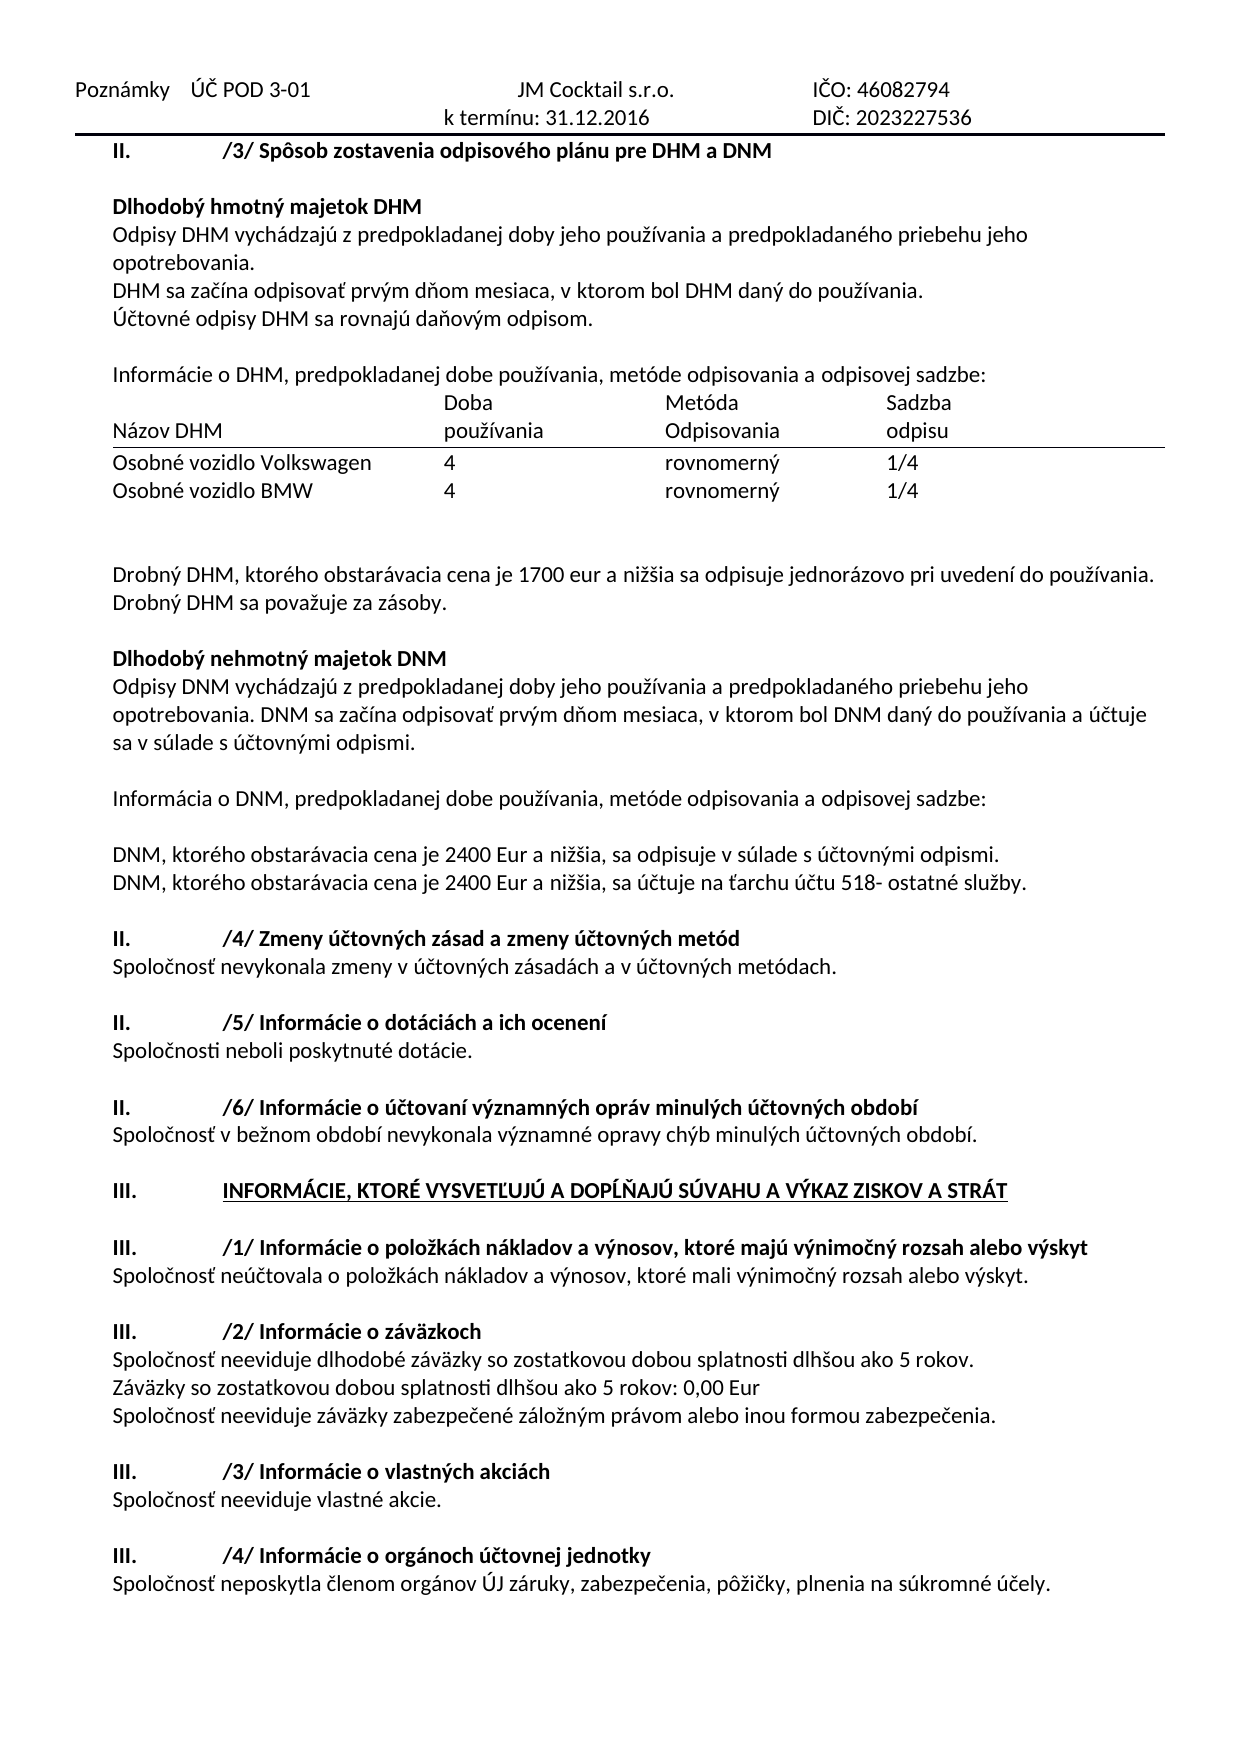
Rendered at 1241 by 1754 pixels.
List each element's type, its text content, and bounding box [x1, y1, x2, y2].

text Drobný DHM sa považuje za zásoby. [112, 588, 1165, 616]
text III. /4/ Informácie o orgánoch účtovnej jednotky [112, 1541, 1165, 1569]
text II. /6/ Informácie o účtovaní významných opráv minulých účtovných období [112, 1093, 1165, 1121]
text Názov DHM používania Odpisovania odpisu [112, 416, 1165, 448]
text Spoločnosť neeviduje záväzky zabezpečené záložným právom alebo inou formou zabezpečenia. [112, 1401, 1165, 1429]
text III. /1/ Informácie o položkách nákladov a výnosov, ktoré majú výnimočný rozsah alebo výskyt [112, 1233, 1165, 1261]
text Spoločnosť neúčtovala o položkách nákladov a výnosov, ktoré mali výnimočný rozsah alebo výskyt. [112, 1261, 1165, 1289]
text k termínu: 31.12.2016 DIČ: 2023227536 [75, 103, 1165, 133]
text Dlhodobý nehmotný majetok DNM [112, 644, 1165, 672]
text Spoločnosť v bežnom období nevykonala významné opravy chýb minulých účtovných období. [112, 1121, 1165, 1149]
text II. /4/ Zmeny účtovných zásad a zmeny účtovných metód [112, 924, 1165, 952]
text Osobné vozidlo Volkswagen 4 rovnomerný 1/4 [112, 448, 1165, 476]
text Spoločnosť neposkytla členom orgánov ÚJ záruky, zabezpečenia, pôžičky, plnenia na súkromné účely. [112, 1569, 1165, 1597]
text Spoločnosť neeviduje vlastné akcie. [112, 1485, 1165, 1513]
text DNM, ktorého obstarávacia cena je 2400 Eur a nižšia, sa odpisuje v súlade s účtovnými odpismi. [112, 840, 1165, 868]
text Informácia o DNM, predpokladanej dobe používania, metóde odpisovania a odpisovej sadzbe: [112, 784, 1165, 812]
text Poznámky ÚČ POD 3-01 JM Cocktail s.r.o. IČO: 46082794 [75, 75, 1165, 103]
text DNM, ktorého obstarávacia cena je 2400 Eur a nižšia, sa účtuje na ťarchu účtu 518- ostatné služby. [112, 868, 1165, 896]
text Drobný DHM, ktorého obstarávacia cena je 1700 eur a nižšia sa odpisuje jednorázovo pri uvedení do používania. [112, 560, 1165, 588]
text Záväzky so zostatkovou dobou splatnosti dlhšou ako 5 rokov: 0,00 Eur [112, 1373, 1165, 1401]
text Odpisy DNM vychádzajú z predpokladanej doby jeho používania a predpokladaného priebehu jeho opotrebovania. DNM sa začína odpisovať prvým dňom mesiaca, v ktorom bol DNM daný do používania a účtuje sa v súlade s účtovnými odpismi. [112, 672, 1165, 756]
text Spoločnosť nevykonala zmeny v účtovných zásadách a v účtovných metódach. [112, 952, 1165, 981]
text DHM sa začína odpisovať prvým dňom mesiaca, v ktorom bol DHM daný do používania. [112, 276, 1165, 304]
text III. /3/ Informácie o vlastných akciách [112, 1457, 1165, 1485]
text III. /2/ Informácie o záväzkoch [112, 1317, 1165, 1345]
text Účtovné odpisy DHM sa rovnajú daňovým odpisom. [112, 304, 1165, 332]
text Spoločnosť neeviduje dlhodobé záväzky so zostatkovou dobou splatnosti dlhšou ako 5 rokov. [112, 1345, 1165, 1373]
text III. INFORMÁCIE, KTORÉ VYSVETĽUJÚ A DOPĹŇAJÚ SÚVAHU A VÝKAZ ZISKOV A STRÁT [112, 1177, 1165, 1205]
text II. /3/ Spôsob zostavenia odpisového plánu pre DHM a DNM [112, 136, 1165, 164]
text Doba Metóda Sadzba [112, 388, 1165, 416]
text Dlhodobý hmotný majetok DHM [112, 192, 1165, 220]
text II. /5/ Informácie o dotáciách a ich ocenení [112, 1008, 1165, 1037]
text Spoločnosti neboli poskytnuté dotácie. [112, 1037, 1165, 1064]
text Informácie o DHM, predpokladanej dobe používania, metóde odpisovania a odpisovej sadzbe: [112, 360, 1165, 388]
text Odpisy DHM vychádzajú z predpokladanej doby jeho používania a predpokladaného priebehu jeho opotrebovania. [112, 220, 1165, 276]
text Osobné vozidlo BMW 4 rovnomerný 1/4 [112, 476, 1165, 504]
